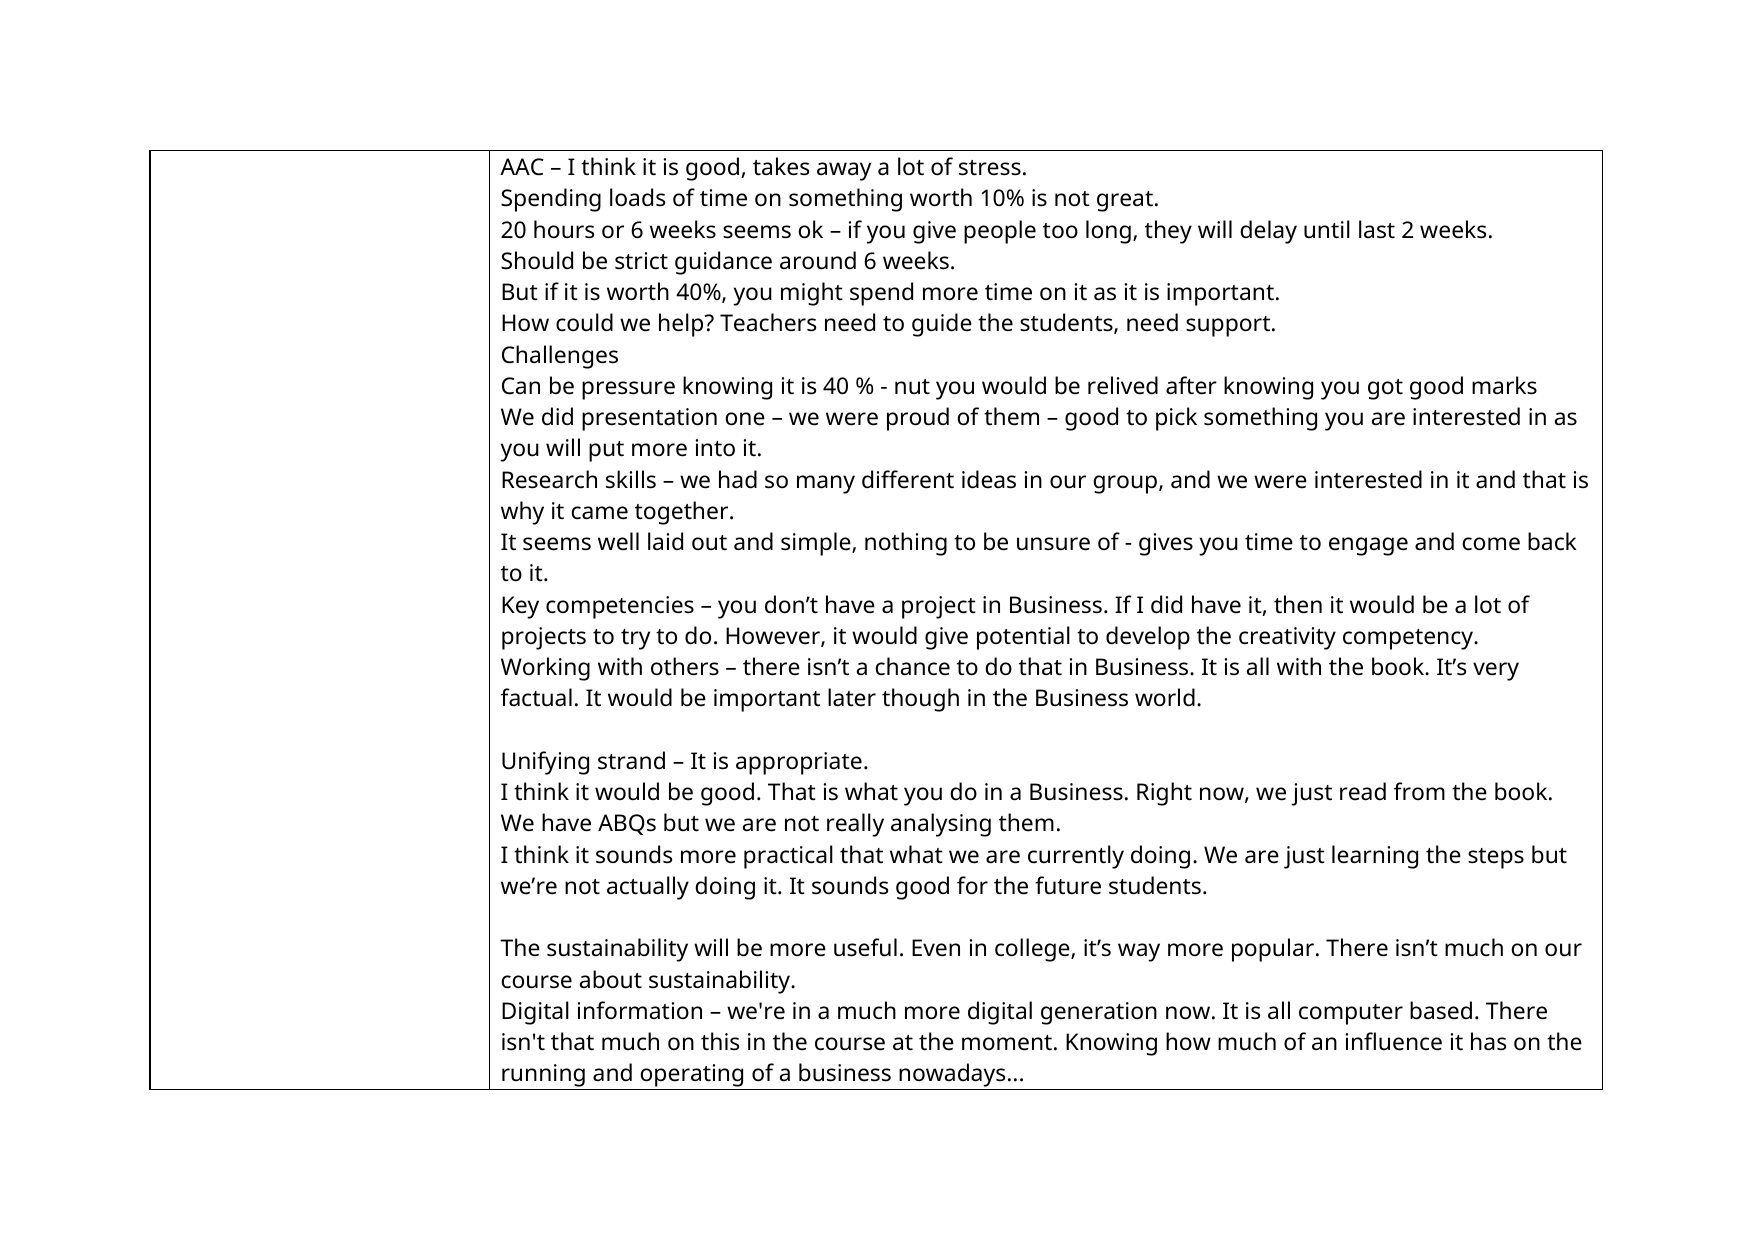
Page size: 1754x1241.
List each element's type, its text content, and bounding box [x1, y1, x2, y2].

table_cell [151, 151, 489, 1088]
table_cell AAC – I think it is good, takes away a lot of stress. Spending loads of time on something worth 10% is not great. 20 hours or 6 weeks seems ok – if you give people too long, they will delay until last 2 weeks. Should be strict guidance around 6 weeks. But if it is worth 40%, you might spend more time on it as it is important. How could we help? Teachers need to guide the students, need support. Challenges Can be pressure knowing it is 40 % - nut you would be relived after knowing you got good marks We did presentation one – we were proud of them – good to pick something you are interested in as you will put more into it. Research skills – we had so many different ideas in our group, and we were interested in it and that is why it came together. It seems well laid out and simple, nothing to be unsure of - gives you time to engage and come back to it. Key competencies – you don’t have a project in Business. If I did have it, then it would be a lot of projects to try to do. However, it would give potential to develop the creativity competency. Working with others – there isn’t a chance to do that in Business. It is all with the book. It’s very factual. It would be important later though in the Business world. Unifying strand – It is appropriate. I think it would be good. That is what you do in a Business. Right now, we just read from the book. We have ABQs but we are not really analysing them. I think it sounds more practical that what we are currently doing. We are just learning the steps but we’re not actually doing it. It sounds good for the future students. The sustainability will be more useful. Even in college, it’s way more popular. There isn’t much on our course about sustainability. Digital information – we're in a much more digital generation now. It is all computer based. There isn't that much on this in the course at the moment. Knowing how much of an influence it has on the running and operating of a business nowadays... [490, 151, 1602, 1088]
